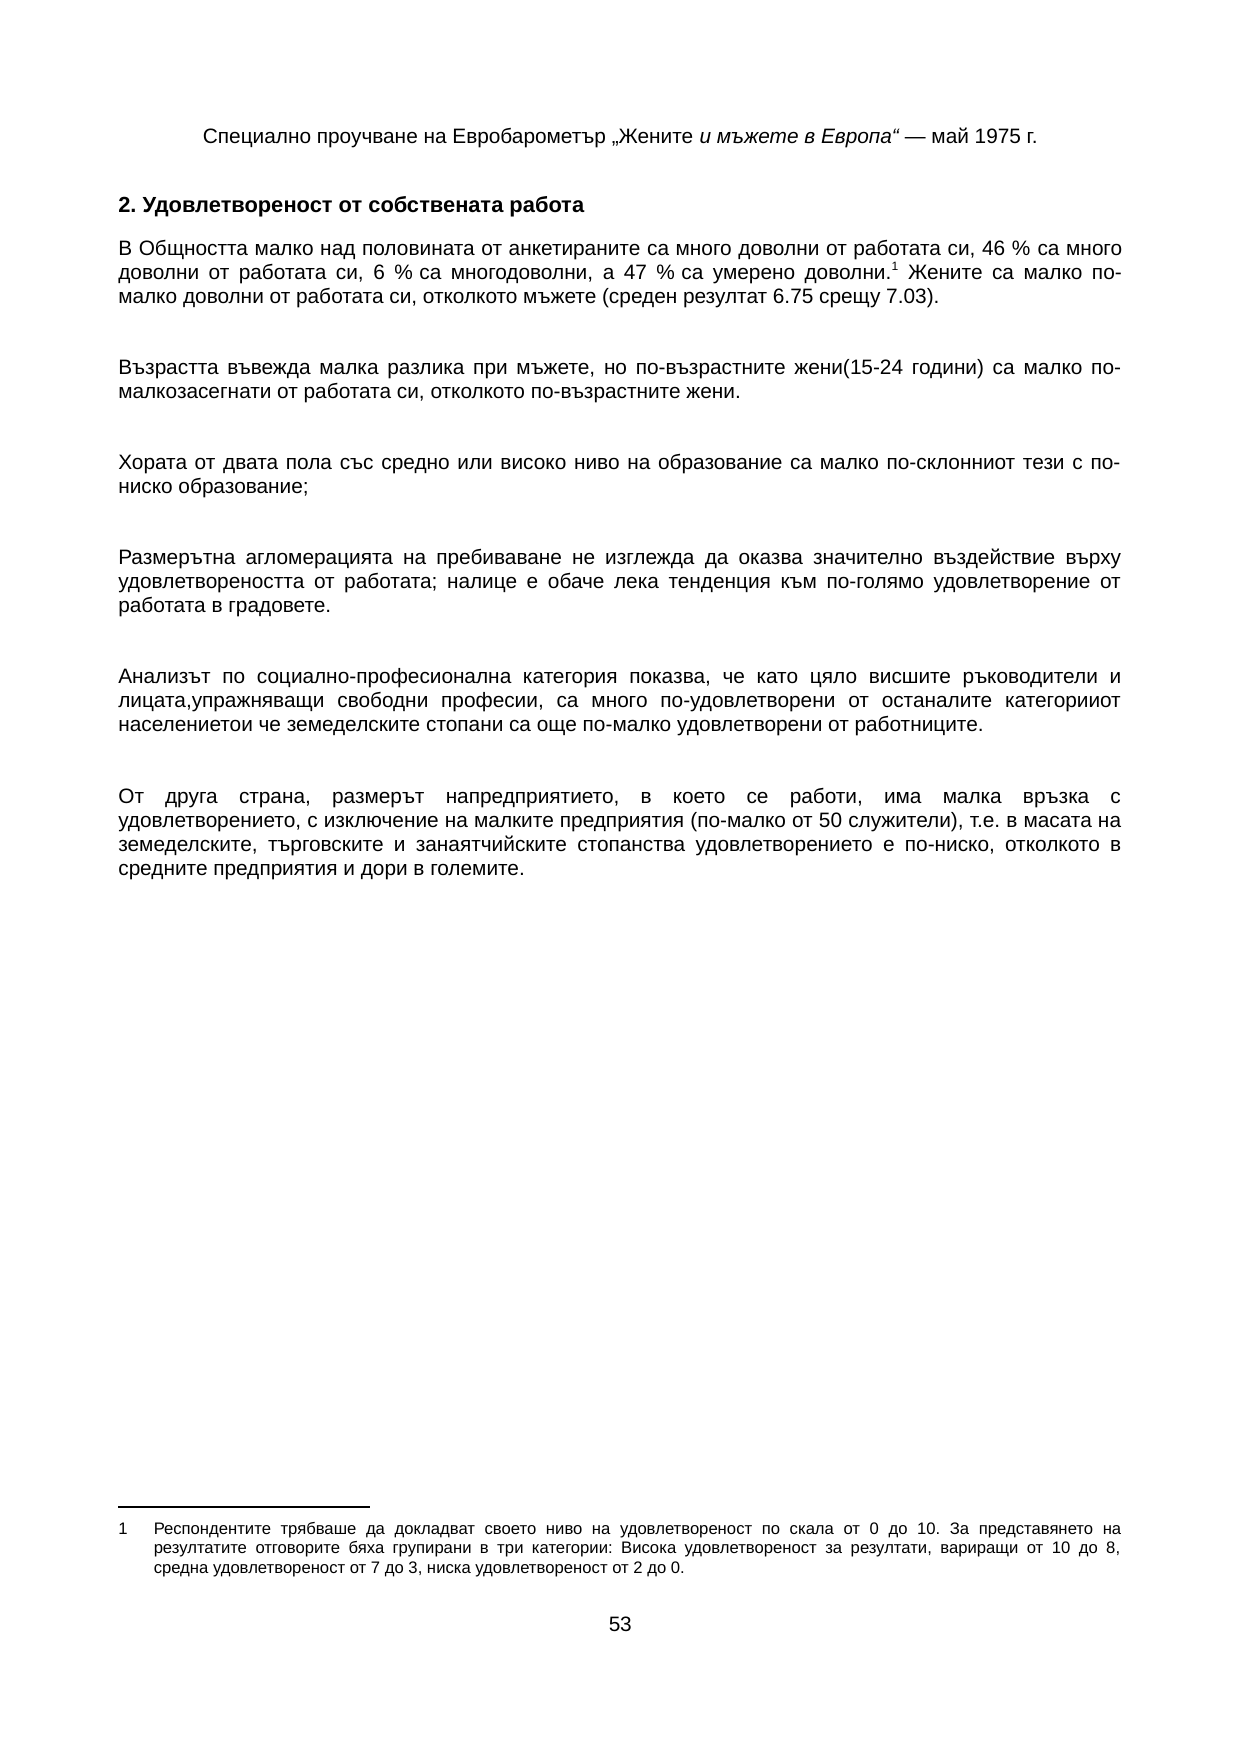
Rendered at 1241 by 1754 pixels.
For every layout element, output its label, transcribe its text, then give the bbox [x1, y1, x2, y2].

subtitle 2. Удовлетвореност от собствената работа [118, 192, 1122, 217]
text Хората от двата пола със средно или високо ниво на образование са малко по-склонниот тези с по-ниско образование; [118, 450, 1122, 498]
text В Общността малко над половината от анкетираните са много доволни от работата си, 46 % са много доволни от работата си, 6 % са многодоволни, а 47 % са умерено доволни. Жените са малко по-малко доволни от работата си, отколкото мъжете (среден резултат 6.75 срещу 7.03). [118, 236, 1122, 307]
text От друга страна, размерът напредприятието, в което се работи, има малка връзка с удовлетворението, с изключение на малките предприятия (по-малко от 50 служители), т.е. в масата на земеделските, търговските и занаятчийските стопанства удовлетворението е по-ниско, отколкото в средните предприятия и дори в големите. [118, 783, 1122, 879]
text Размерътна агломерацията на пребиваване не изглежда да оказва значително въздействие върху удовлетвореността от работата; налице е обаче лека тенденция към по-голямо удовлетворение от работата в градовете. [118, 545, 1122, 617]
text Респондентите трябваше да докладват своето ниво на удовлетвореност по скала от 0 до 10. За представянето на резултатите отговорите бяха групирани в три категории: Висока удовлетвореност за резултати, вариращи от 10 до 8, средна удовлетвореност от 7 до 3, ниска удовлетвореност от 2 до 0. [118, 1519, 1122, 1577]
text Възрастта въвежда малка разлика при мъжете, но по-възрастните жени(15-24 години) са малко по-малкозасегнати от работата си, отколкото по-възрастните жени. [118, 355, 1122, 403]
text Анализът по социално-професионална категория показва, че като цяло висшите ръководители и лицата,упражняващи свободни професии, са много по-удовлетворени от останалите категорииот населениетои че земеделските стопани са още по-малко удовлетворени от работниците. [118, 664, 1122, 736]
